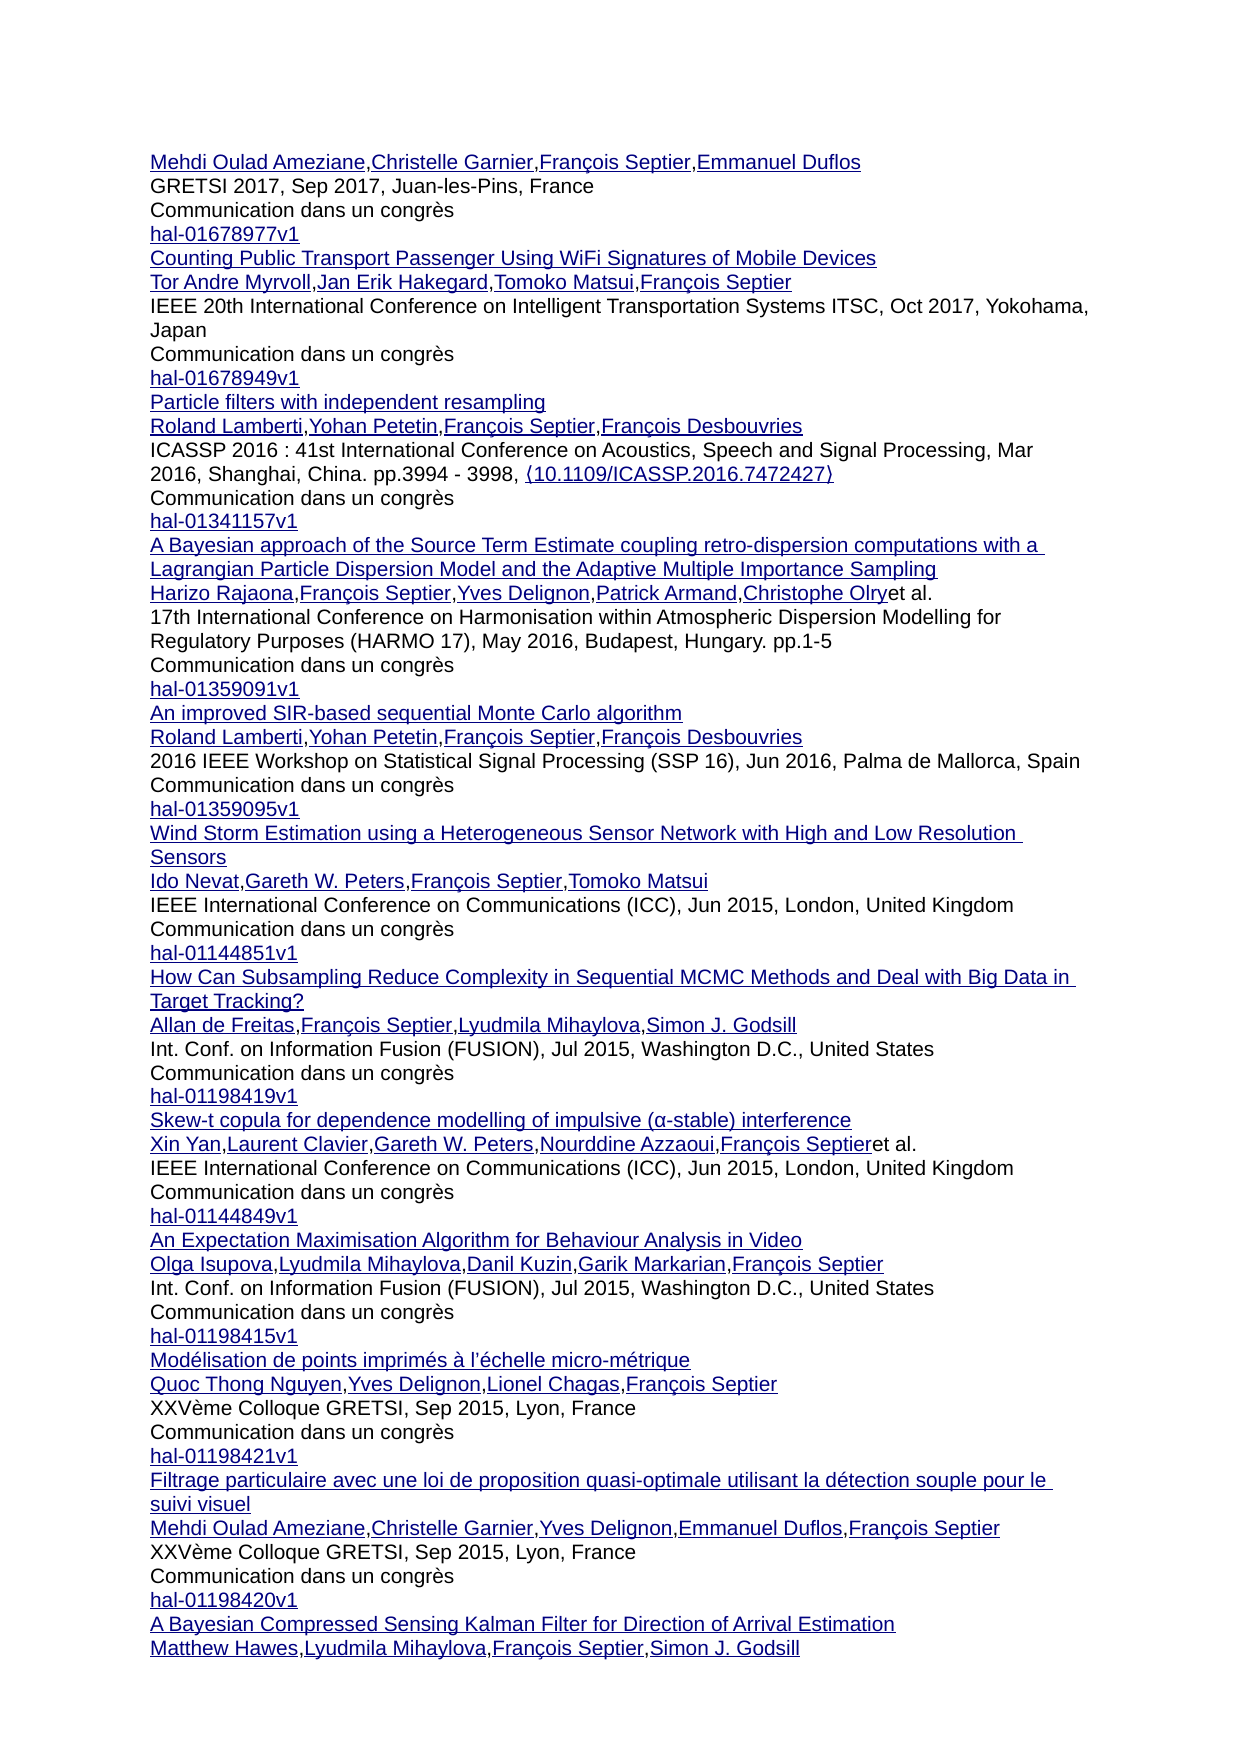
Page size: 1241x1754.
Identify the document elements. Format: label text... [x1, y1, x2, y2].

table_cell Counting Public Transport Passenger Using WiFi Signatures of Mobile Devices Tor Andre Myrvoll,Jan Erik Hakegard,Tomoko Matsui,François Septier IEEE 20th International Conference on Intelligent Transportation Systems ITSC, Oct 2017, Yokohama, Japan Communication dans un congrès hal-01678949v1 [150, 246, 1090, 389]
table_cell A Bayesian approach of the Source Term Estimate coupling retro-dispersion computations with a Lagrangian Particle Dispersion Model and the Adaptive Multiple Importance Sampling Harizo Rajaona,François Septier,Yves Delignon,Patrick Armand,Christophe Olryet al. 17th International Conference on Harmonisation within Atmospheric Dispersion Modelling for Regulatory Purposes (HARMO 17), May 2016, Budapest, Hungary. pp.1-5 Communication dans un congrès hal-01359091v1 [150, 533, 1090, 701]
table_cell Mehdi Oulad Ameziane,Christelle Garnier,François Septier,Emmanuel Duflos GRETSI 2017, Sep 2017, Juan-les-Pins, France Communication dans un congrès hal-01678977v1 [150, 150, 1090, 246]
table_cell Filtrage particulaire avec une loi de proposition quasi-optimale utilisant la détection souple pour le suivi visuel Mehdi Oulad Ameziane,Christelle Garnier,Yves Delignon,Emmanuel Duflos,François Septier XXVème Colloque GRETSI, Sep 2015, Lyon, France Communication dans un congrès hal-01198420v1 [150, 1468, 1090, 1611]
table_cell Modélisation de points imprimés à l’échelle micro-métrique Quoc Thong Nguyen,Yves Delignon,Lionel Chagas,François Septier XXVème Colloque GRETSI, Sep 2015, Lyon, France Communication dans un congrès hal-01198421v1 [150, 1348, 1090, 1468]
table_cell How Can Subsampling Reduce Complexity in Sequential MCMC Methods and Deal with Big Data in Target Tracking? Allan de Freitas,François Septier,Lyudmila Mihaylova,Simon J. Godsill Int. Conf. on Information Fusion (FUSION), Jul 2015, Washington D.C., United States Communication dans un congrès hal-01198419v1 [150, 965, 1090, 1108]
table_cell Particle filters with independent resampling Roland Lamberti,Yohan Petetin,François Septier,François Desbouvries ICASSP 2016 : 41st International Conference on Acoustics, Speech and Signal Processing, Mar 2016, Shanghai, China. pp.3994 - 3998, ⟨10.1109/ICASSP.2016.7472427⟩ Communication dans un congrès hal-01341157v1 [150, 390, 1090, 533]
table_cell Skew-t copula for dependence modelling of impulsive (α-stable) interference Xin Yan,Laurent Clavier,Gareth W. Peters,Nourddine Azzaoui,François Septieret al. IEEE International Conference on Communications (ICC), Jun 2015, London, United Kingdom Communication dans un congrès hal-01144849v1 [150, 1108, 1090, 1228]
table_cell Wind Storm Estimation using a Heterogeneous Sensor Network with High and Low Resolution Sensors Ido Nevat,Gareth W. Peters,François Septier,Tomoko Matsui IEEE International Conference on Communications (ICC), Jun 2015, London, United Kingdom Communication dans un congrès hal-01144851v1 [150, 821, 1090, 964]
table_cell An Expectation Maximisation Algorithm for Behaviour Analysis in Video Olga Isupova,Lyudmila Mihaylova,Danil Kuzin,Garik Markarian,François Septier Int. Conf. on Information Fusion (FUSION), Jul 2015, Washington D.C., United States Communication dans un congrès hal-01198415v1 [150, 1228, 1090, 1348]
table_cell An improved SIR-based sequential Monte Carlo algorithm Roland Lamberti,Yohan Petetin,François Septier,François Desbouvries 2016 IEEE Workshop on Statistical Signal Processing (SSP 16), Jun 2016, Palma de Mallorca, Spain Communication dans un congrès hal-01359095v1 [150, 701, 1090, 821]
table_cell A Bayesian Compressed Sensing Kalman Filter for Direction of Arrival Estimation Matthew Hawes,Lyudmila Mihaylova,François Septier,Simon J. Godsill [150, 1611, 1090, 1659]
